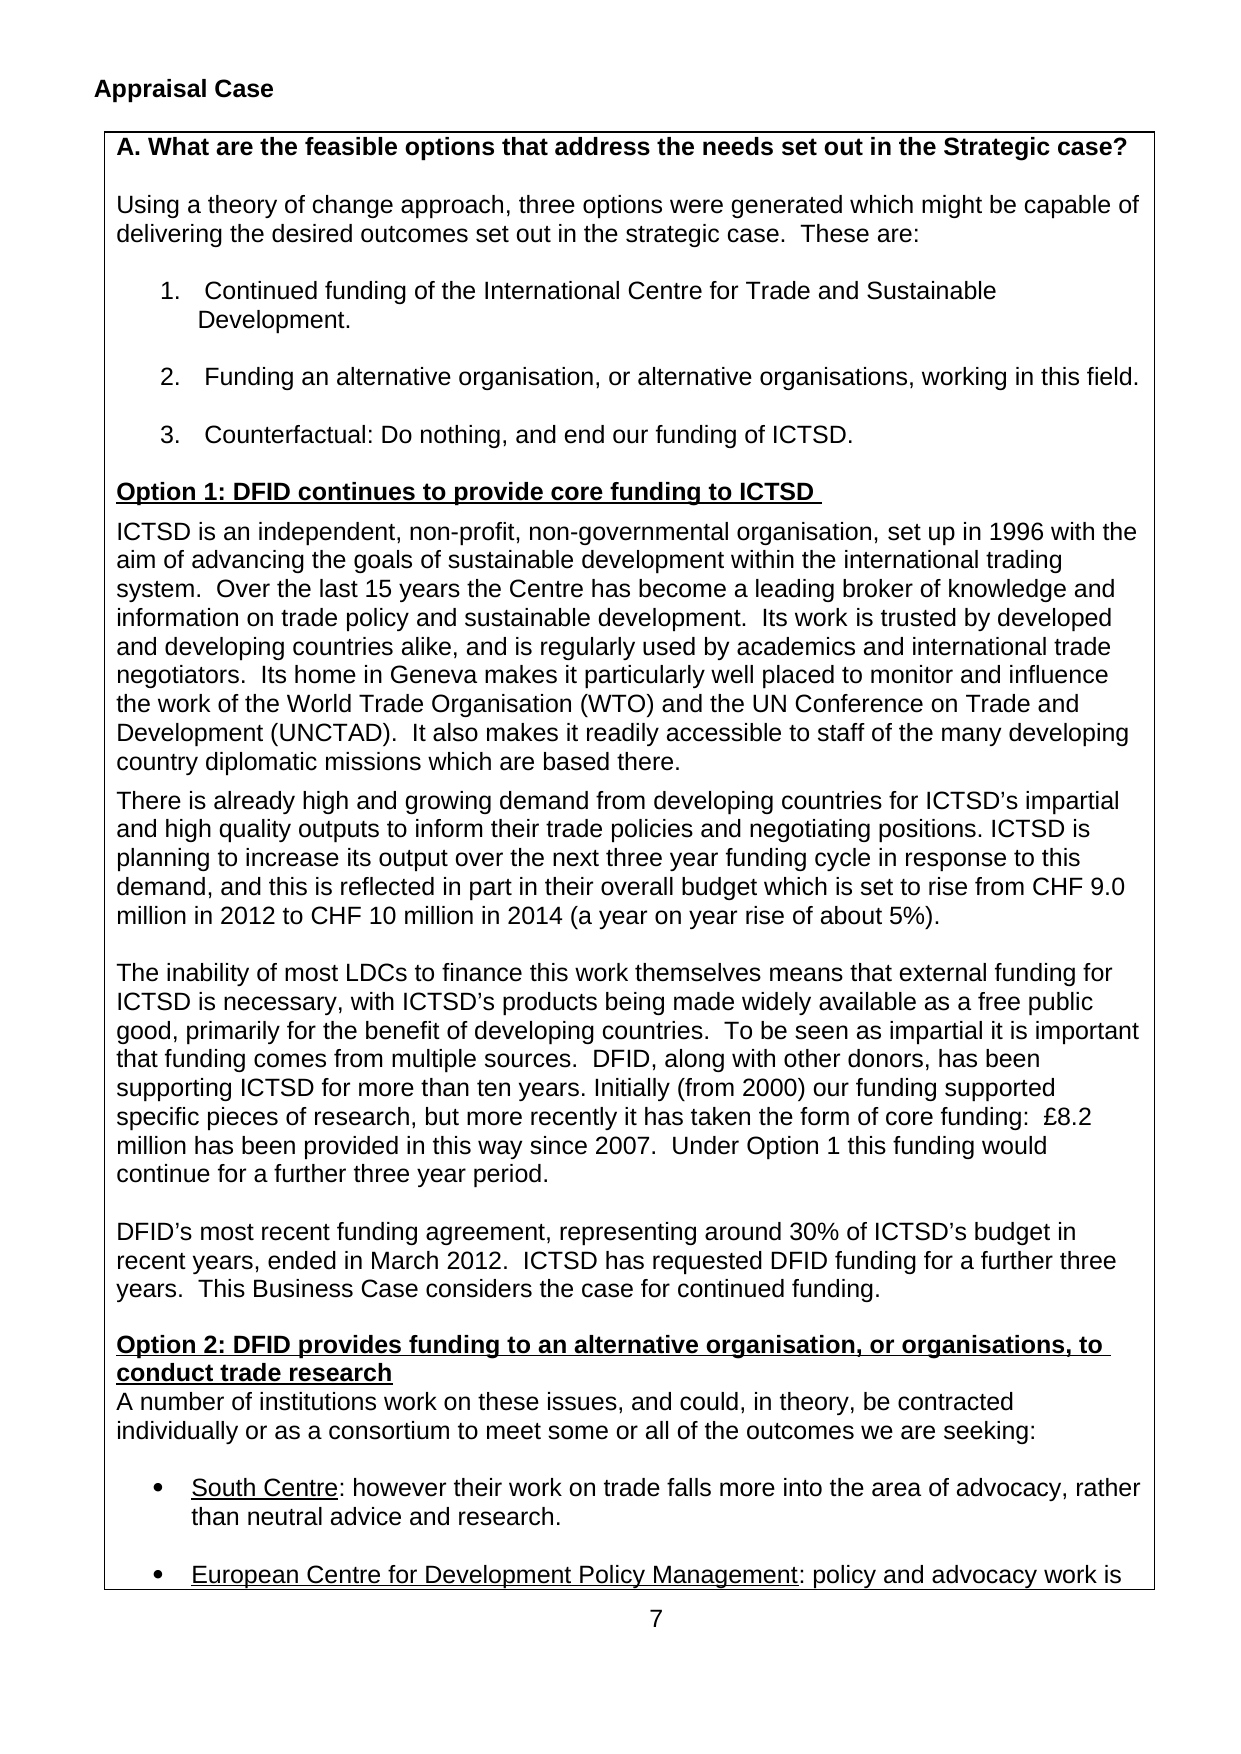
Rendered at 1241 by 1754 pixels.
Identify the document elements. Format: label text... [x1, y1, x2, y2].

table_header A. What are the feasible options that address the needs set out in the Strategic case? Using a theory of change approach, three options were generated which might be capable of delivering the desired outcomes set out in the strategic case. These are: Continued funding of the International Centre for Trade and Sustainable Development. Funding an alternative organisation, or alternative organisations, working in this field. Counterfactual: Do nothing, and end our funding of ICTSD. Option 1: DFID continues to provide core funding to ICTSD ICTSD is an independent, non-profit, non-governmental organisation, set up in 1996 with the aim of advancing the goals of sustainable development within the international trading system. Over the last 15 years the Centre has become a leading broker of knowledge and information on trade policy and sustainable development. Its work is trusted by developed and developing countries alike, and is regularly used by academics and international trade negotiators. Its home in Geneva makes it particularly well placed to monitor and influence the work of the World Trade Organisation (WTO) and the UN Conference on Trade and Development (UNCTAD). It also makes it readily accessible to staff of the many developing country diplomatic missions which are based there. There is already high and growing demand from developing countries for ICTSD’s impartial and high quality outputs to inform their trade policies and negotiating positions. ICTSD is planning to increase its output over the next three year funding cycle in response to this demand, and this is reflected in part in their overall budget which is set to rise from CHF 9.0 million in 2012 to CHF 10 million in 2014 (a year on year rise of about 5%). The inability of most LDCs to finance this work themselves means that external funding for ICTSD is necessary, with ICTSD’s products being made widely available as a free public good, primarily for the benefit of developing countries. To be seen as impartial it is important that funding comes from multiple sources. DFID, along with other donors, has been supporting ICTSD for more than ten years. Initially (from 2000) our funding supported specific pieces of research, but more recently it has taken the form of core funding: £8.2 million has been provided in this way since 2007. Under Option 1 this funding would continue for a further three year period. DFID’s most recent funding agreement, representing around 30% of ICTSD’s budget in recent years, ended in March 2012. ICTSD has requested DFID funding for a further three years. This Business Case considers the case for continued funding. Option 2: DFID provides funding to an alternative organisation, or organisations, to conduct trade research A number of institutions work on these issues, and could, in theory, be contracted individually or as a consortium to meet some or all of the outcomes we are seeking: South Centre: however their work on trade falls more into the area of advocacy, rather than neutral advice and research. European Centre for Development Policy Management: policy and advocacy work is [105, 133, 1154, 1588]
text Appraisal Case [93, 74, 1125, 103]
